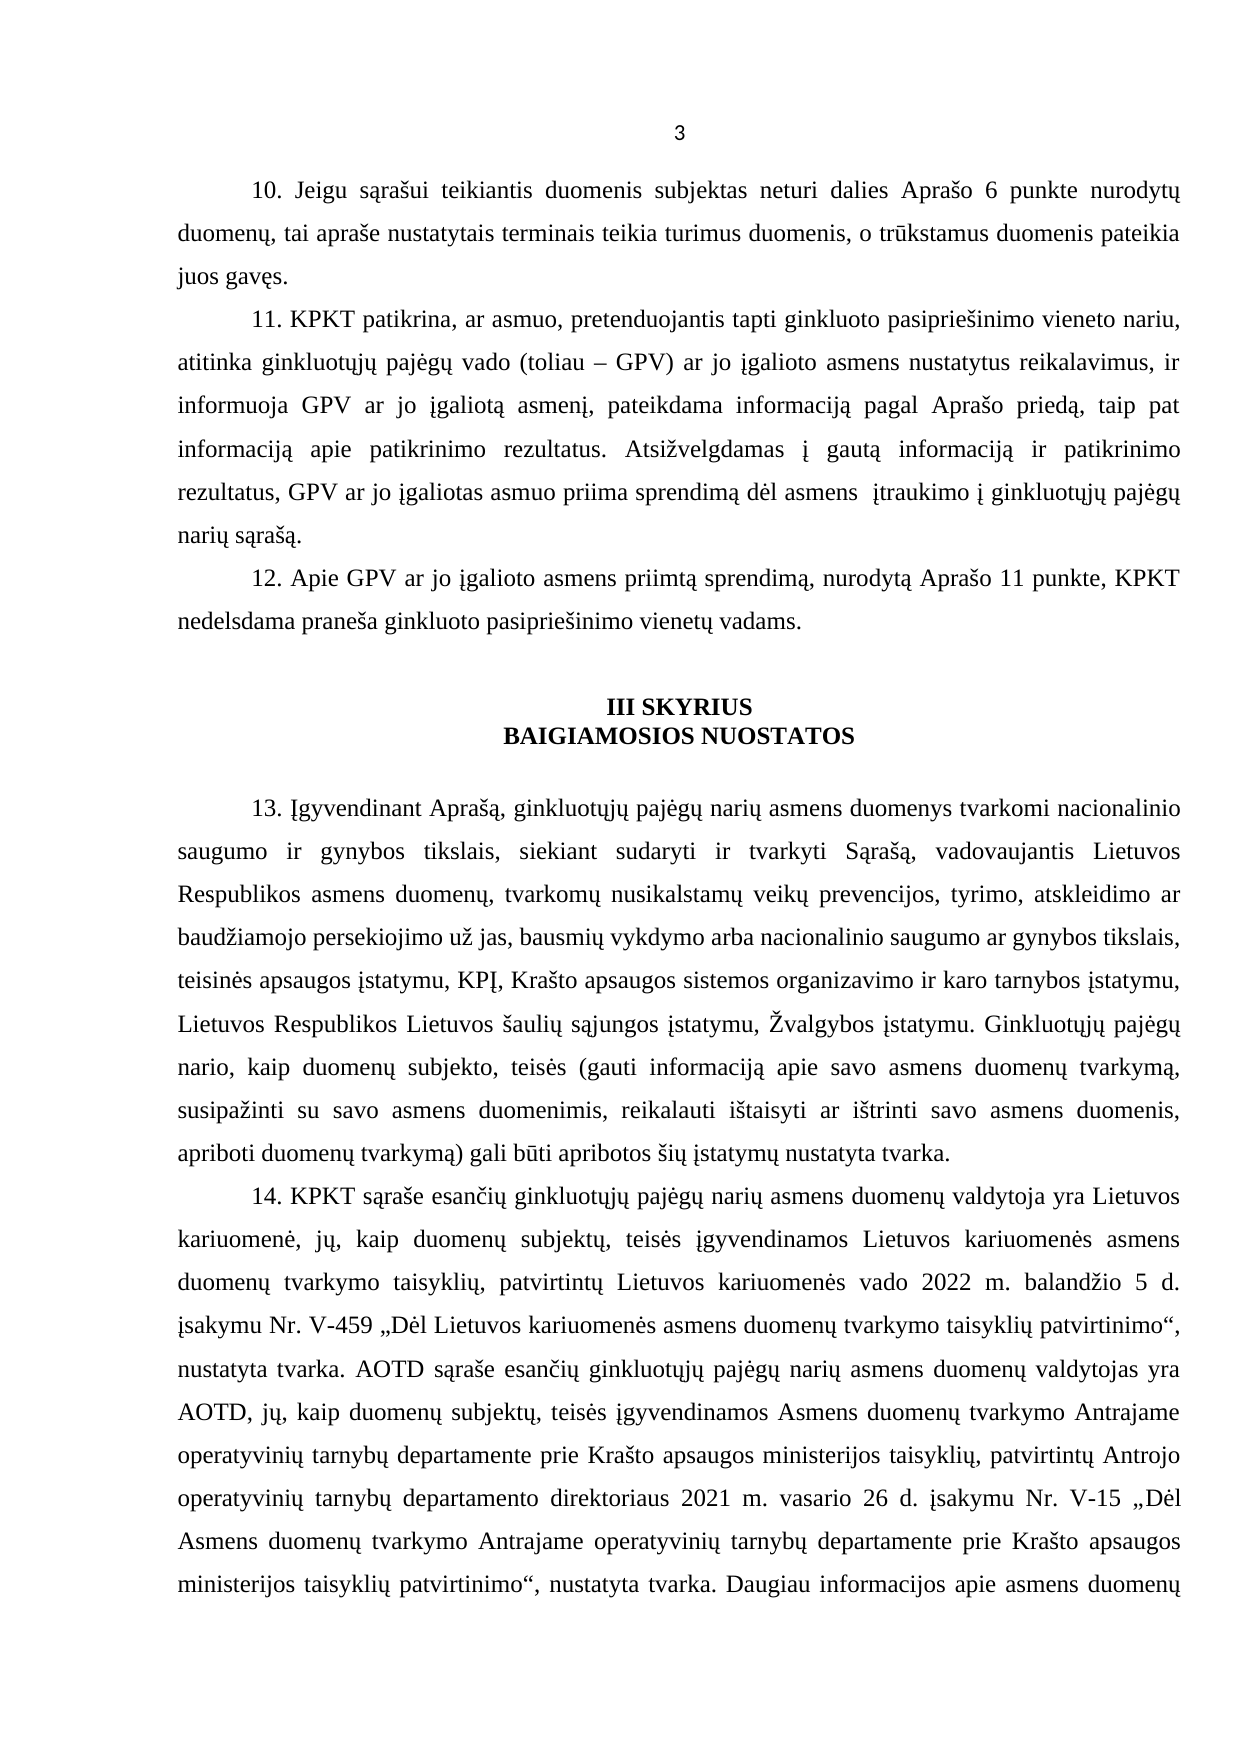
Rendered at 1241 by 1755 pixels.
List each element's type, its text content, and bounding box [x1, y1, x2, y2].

text BAIGIAMOSIOS NUOSTATOS [177, 721, 1181, 750]
text 13. Įgyvendinant Aprašą, ginkluotųjų pajėgų narių asmens duomenys tvarkomi nacionalinio saugumo ir gynybos tikslais, siekiant sudaryti ir tvarkyti Sąrašą, vadovaujantis Lietuvos Respublikos asmens duomenų, tvarkomų nusikalstamų veikų prevencijos, tyrimo, atskleidimo ar baudžiamojo persekiojimo už jas, bausmių vykdymo arba nacionalinio saugumo ar gynybos tikslais, teisinės apsaugos įstatymu, KPĮ, Krašto apsaugos sistemos organizavimo ir karo tarnybos įstatymu, Lietuvos Respublikos Lietuvos šaulių sąjungos įstatymu, Žvalgybos įstatymu. Ginkluotųjų pajėgų nario, kaip duomenų subjekto, teisės (gauti informaciją apie savo asmens duomenų tvarkymą, susipažinti su savo asmens duomenimis, reikalauti ištaisyti ar ištrinti savo asmens duomenis, apriboti duomenų tvarkymą) gali būti apribotos šių įstatymų nustatyta tvarka. [177, 793, 1181, 1167]
text 12. Apie GPV ar jo įgalioto asmens priimtą sprendimą, nurodytą Aprašo 11 punkte, KPKT nedelsdama praneša ginkluoto pasipriešinimo vienetų vadams. [177, 563, 1181, 635]
text 14. KPKT sąraše esančių ginkluotųjų pajėgų narių asmens duomenų valdytoja yra Lietuvos kariuomenė, jų, kaip duomenų subjektų, teisės įgyvendinamos Lietuvos kariuomenės asmens duomenų tvarkymo taisyklių, patvirtintų Lietuvos kariuomenės vado 2022 m. balandžio 5 d. įsakymu Nr. V-459 „Dėl Lietuvos kariuomenės asmens duomenų tvarkymo taisyklių patvirtinimo“, nustatyta tvarka. AOTD sąraše esančių ginkluotųjų pajėgų narių asmens duomenų valdytojas yra AOTD, jų, kaip duomenų subjektų, teisės įgyvendinamos Asmens duomenų tvarkymo Antrajame operatyvinių tarnybų departamente prie Krašto apsaugos ministerijos taisyklių, patvirtintų Antrojo operatyvinių tarnybų departamento direktoriaus 2021 m. vasario 26 d. įsakymu Nr. V-15 „Dėl Asmens duomenų tvarkymo Antrajame operatyvinių tarnybų departamente prie Krašto apsaugos ministerijos taisyklių patvirtinimo“, nustatyta tvarka. Daugiau informacijos apie asmens duomenų [177, 1181, 1181, 1598]
text 11. KPKT patikrina, ar asmuo, pretenduojantis tapti ginkluoto pasipriešinimo vieneto nariu, atitinka ginkluotųjų pajėgų vado (toliau – GPV) ar jo įgalioto asmens nustatytus reikalavimus, ir informuoja GPV ar jo įgaliotą asmenį, pateikdama informaciją pagal Aprašo priedą, taip pat informaciją apie patikrinimo rezultatus. Atsižvelgdamas į gautą informaciją ir patikrinimo rezultatus, GPV ar jo įgaliotas asmuo priima sprendimą dėl asmens įtraukimo į ginkluotųjų pajėgų narių sąrašą. [177, 304, 1181, 549]
text III SKYRIUS [177, 692, 1181, 721]
text 10. Jeigu sąrašui teikiantis duomenis subjektas neturi dalies Aprašo 6 punkte nurodytų duomenų, tai apraše nustatytais terminais teikia turimus duomenis, o trūkstamus duomenis pateikia juos gavęs. [177, 175, 1181, 290]
